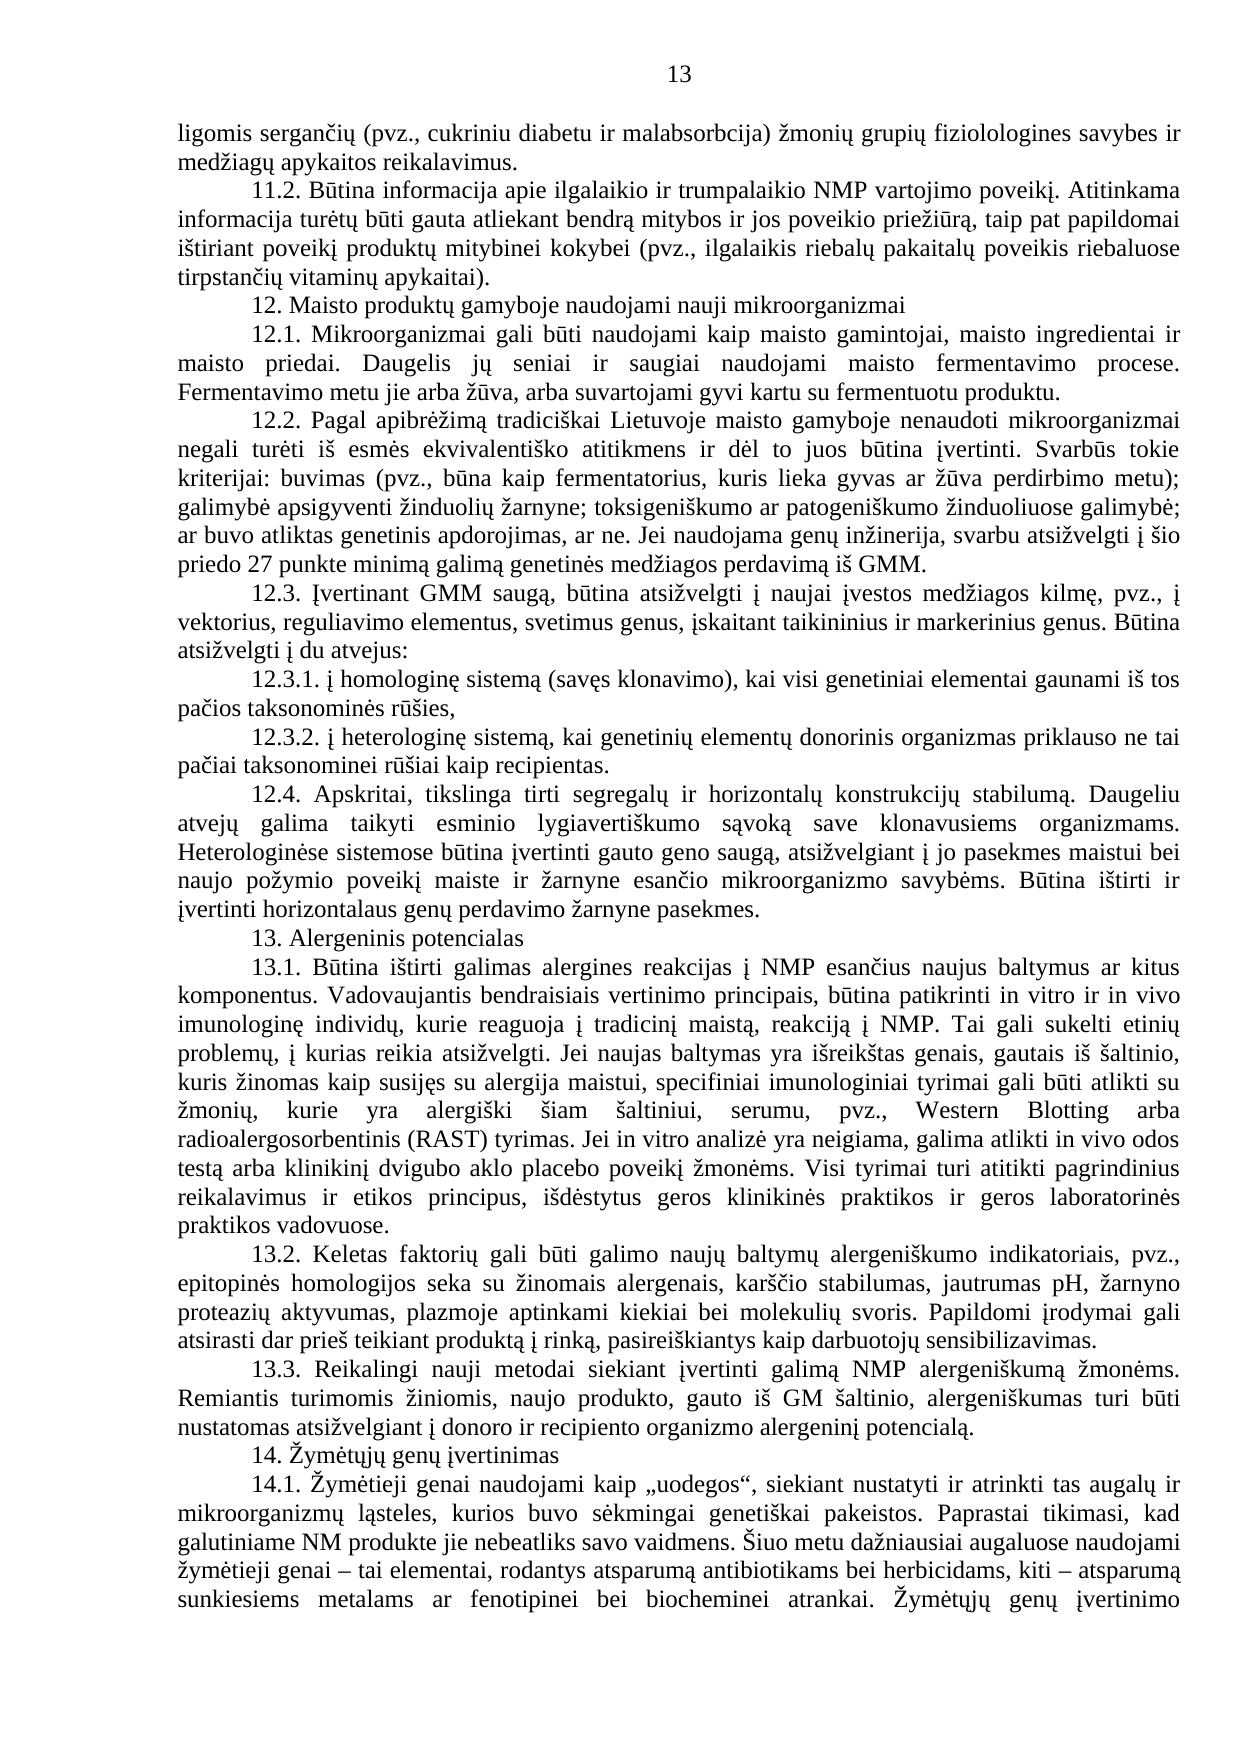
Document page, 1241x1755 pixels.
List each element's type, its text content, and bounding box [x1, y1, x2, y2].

text 12.1. Mikroorganizmai gali būti naudojami kaip maisto gamintojai, maisto ingredientai ir maisto priedai. Daugelis jų seniai ir saugiai naudojami maisto fermentavimo procese. Fermentavimo metu jie arba žūva, arba suvartojami gyvi kartu su fermentuotu produktu. [177, 319, 1181, 406]
text 11.2. Būtina informacija apie ilgalaikio ir trumpalaikio NMP vartojimo poveikį. Atitinkama informacija turėtų būti gauta atliekant bendrą mitybos ir jos poveikio priežiūrą, taip pat papildomai ištiriant poveikį produktų mitybinei kokybei (pvz., ilgalaikis riebalų pakaitalų poveikis riebaluose tirpstančių vitaminų apykaitai). [177, 176, 1181, 291]
text 12.4. Apskritai, tikslinga tirti segregalų ir horizontalų konstrukcijų stabilumą. Daugeliu atvejų galima taikyti esminio lygiavertiškumo sąvoką save klonavusiems organizmams. Heterologinėse sistemose būtina įvertinti gauto geno saugą, atsižvelgiant į jo pasekmes maistui bei naujo požymio poveikį maiste ir žarnyne esančio mikroorganizmo savybėms. Būtina ištirti ir įvertinti horizontalaus genų perdavimo žarnyne pasekmes. [177, 779, 1181, 923]
text ligomis sergančių (pvz., cukriniu diabetu ir malabsorbcija) žmonių grupių fiziolologines savybes ir medžiagų apykaitos reikalavimus. [177, 118, 1181, 176]
text 13.1. Būtina ištirti galimas alergines reakcijas į NMP esančius naujus baltymus ar kitus komponentus. Vadovaujantis bendraisiais vertinimo principais, būtina patikrinti in vitro ir in vivo imunologinę individų, kurie reaguoja į tradicinį maistą, reakciją į NMP. Tai gali sukelti etinių problemų, į kurias reikia atsižvelgti. Jei naujas baltymas yra išreikštas genais, gautais iš šaltinio, kuris žinomas kaip susijęs su alergija maistui, specifiniai imunologiniai tyrimai gali būti atlikti su žmonių, kurie yra alergiški šiam šaltiniui, serumu, pvz., Western Blotting arba radioalergosorbentinis (RAST) tyrimas. Jei in vitro analizė yra neigiama, galima atlikti in vivo odos testą arba klinikinį dvigubo aklo placebo poveikį žmonėms. Visi tyrimai turi atitikti pagrindinius reikalavimus ir etikos principus, išdėstytus geros klinikinės praktikos ir geros laboratorinės praktikos vadovuose. [177, 952, 1181, 1239]
text 12. Maisto produktų gamyboje naudojami nauji mikroorganizmai [177, 291, 1181, 319]
text 13.3. Reikalingi nauji metodai siekiant įvertinti galimą NMP alergeniškumą žmonėms. Remiantis turimomis žiniomis, naujo produkto, gauto iš GM šaltinio, alergeniškumas turi būti nustatomas atsižvelgiant į donoro ir recipiento organizmo alergeninį potencialą. [177, 1354, 1181, 1441]
text 12.3.1. į homologinę sistemą (savęs klonavimo), kai visi genetiniai elementai gaunami iš tos pačios taksonominės rūšies, [177, 664, 1181, 722]
text 14. Žymėtųjų genų įvertinimas [177, 1441, 1181, 1469]
text 12.2. Pagal apibrėžimą tradiciškai Lietuvoje maisto gamyboje nenaudoti mikroorganizmai negali turėti iš esmės ekvivalentiško atitikmens ir dėl to juos būtina įvertinti. Svarbūs tokie kriterijai: buvimas (pvz., būna kaip fermentatorius, kuris lieka gyvas ar žūva perdirbimo metu); galimybė apsigyventi žinduolių žarnyne; toksigeniškumo ar patogeniškumo žinduoliuose galimybė; ar buvo atliktas genetinis apdorojimas, ar ne. Jei naudojama genų inžinerija, svarbu atsižvelgti į šio priedo 27 punkte minimą galimą genetinės medžiagos perdavimą iš GMM. [177, 406, 1181, 578]
text 13. Alergeninis potencialas [177, 923, 1181, 952]
text 12.3. Įvertinant GMM saugą, būtina atsižvelgti į naujai įvestos medžiagos kilmę, pvz., į vektorius, reguliavimo elementus, svetimus genus, įskaitant taikininius ir markerinius genus. Būtina atsižvelgti į du atvejus: [177, 578, 1181, 664]
text 14.1. Žymėtieji genai naudojami kaip „uodegos“, siekiant nustatyti ir atrinkti tas augalų ir mikroorganizmų ląsteles, kurios buvo sėkmingai genetiškai pakeistos. Paprastai tikimasi, kad galutiniame NM produkte jie nebeatliks savo vaidmens. Šiuo metu dažniausiai augaluose naudojami žymėtieji genai – tai elementai, rodantys atsparumą antibiotikams bei herbicidams, kiti – atsparumą sunkiesiems metalams ar fenotipinei bei biocheminei atrankai. Žymėtųjų genų įvertinimo [177, 1469, 1181, 1613]
text 12.3.2. į heterologinę sistemą, kai genetinių elementų donorinis organizmas priklauso ne tai pačiai taksonominei rūšiai kaip recipientas. [177, 722, 1181, 779]
text 13.2. Keletas faktorių gali būti galimo naujų baltymų alergeniškumo indikatoriais, pvz., epitopinės homologijos seka su žinomais alergenais, karščio stabilumas, jautrumas pH, žarnyno proteazių aktyvumas, plazmoje aptinkami kiekiai bei molekulių svoris. Papildomi įrodymai gali atsirasti dar prieš teikiant produktą į rinką, pasireiškiantys kaip darbuotojų sensibilizavimas. [177, 1239, 1181, 1354]
